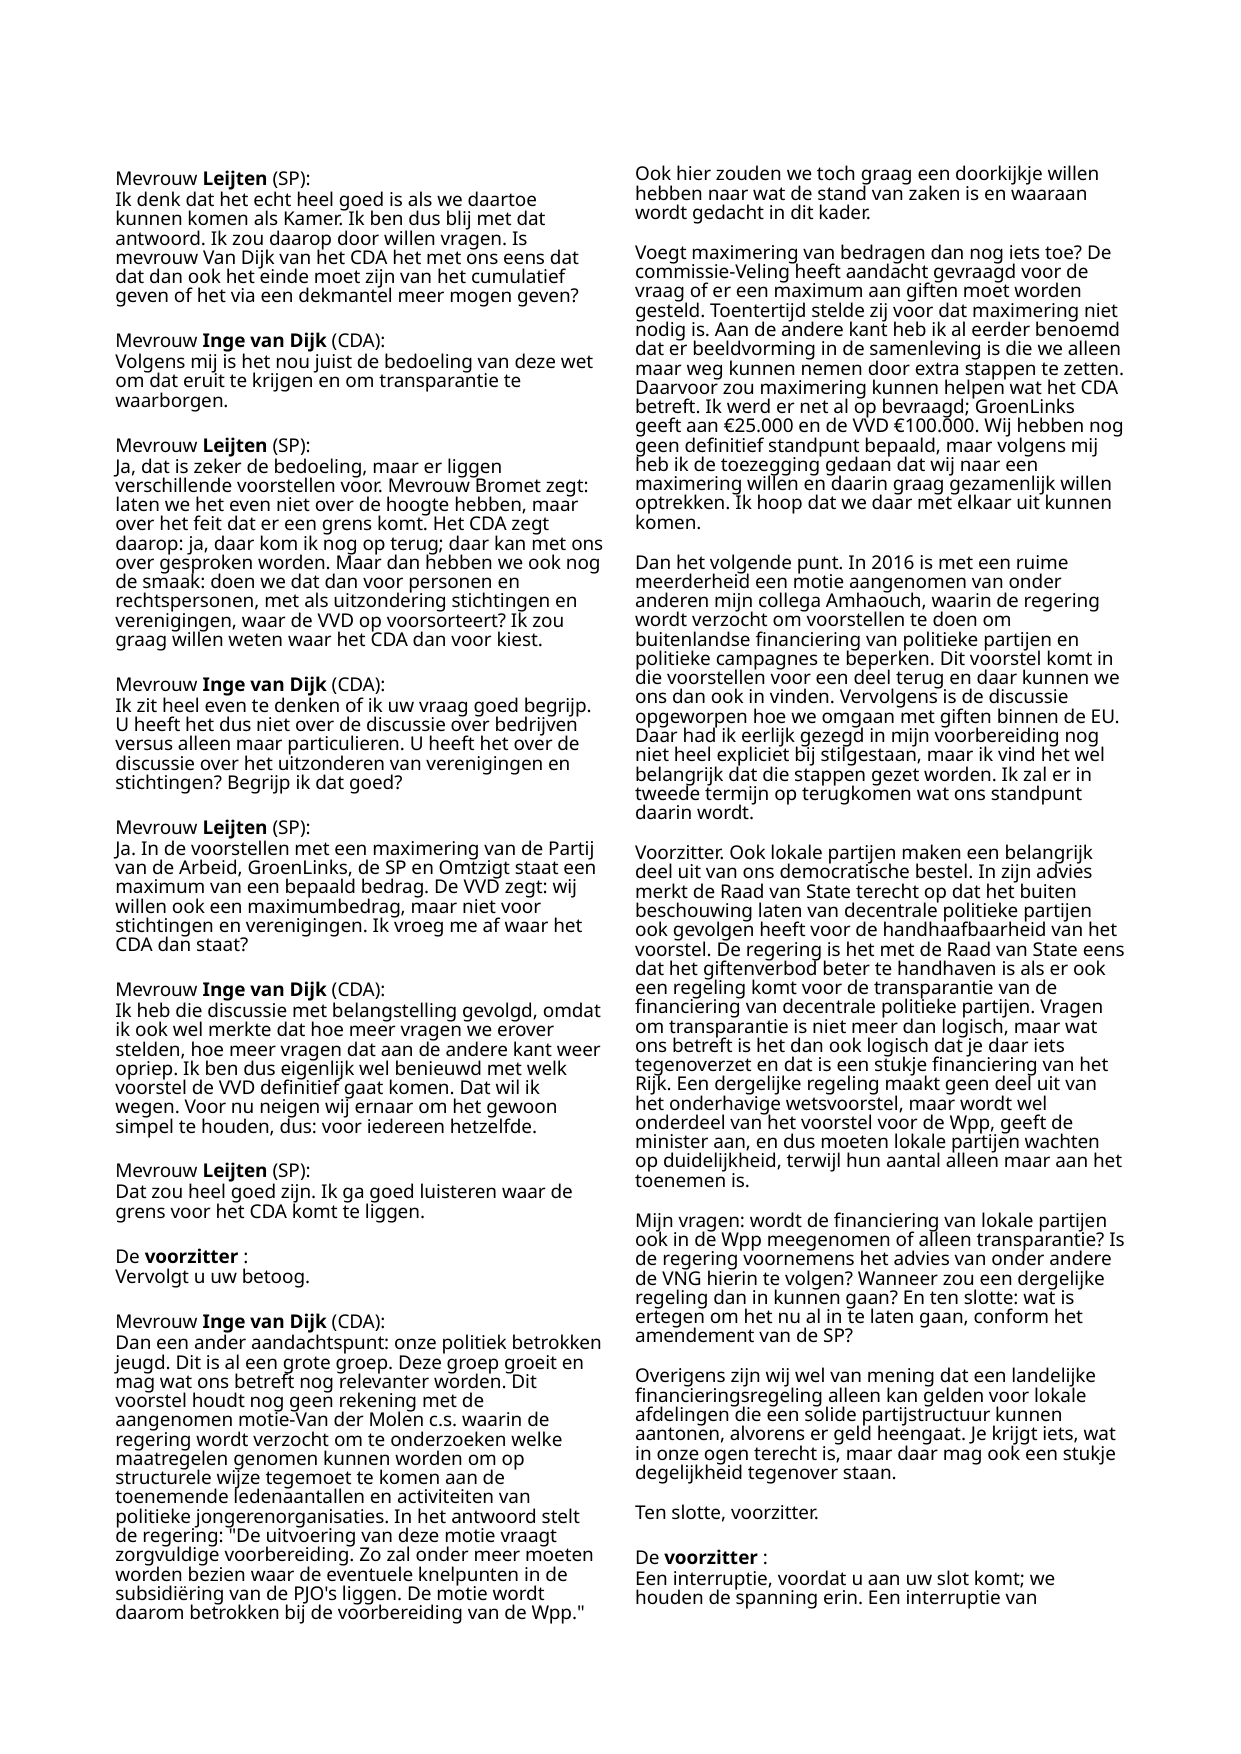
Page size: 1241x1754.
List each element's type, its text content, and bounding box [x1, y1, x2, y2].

text Mevrouw Inge van Dijk (CDA): [115, 1309, 605, 1334]
text Voorzitter. Ook lokale partijen maken een belangrijk deel uit van ons democratische bestel. In zijn advies merkt de Raad van State terecht op dat het buiten beschouwing laten van decentrale politieke partijen ook gevolgen heeft voor de handhaafbaarheid van het voorstel. De regering is het met de Raad van State eens dat het giftenverbod beter te handhaven is als er ook een regeling komt voor de transparantie van de financiering van decentrale politieke partijen. Vragen om transparantie is niet meer dan logisch, maar wat ons betreft is het dan ook logisch dat je daar iets tegenoverzet en dat is een stukje financiering van het Rijk. Een dergelijke regeling maakt geen deel uit van het onderhavige wetsvoorstel, maar wordt wel onderdeel van het voorstel voor de Wpp, geeft de minister aan, en dus moeten lokale partijen wachten op duidelijkheid, terwijl hun aantal alleen maar aan het toenemen is. [635, 844, 1125, 1191]
text Mevrouw Inge van Dijk (CDA): [115, 327, 605, 353]
text Ja, dat is zeker de bedoeling, maar er liggen verschillende voorstellen voor. Mevrouw Bromet zegt: laten we het even niet over de hoogte hebben, maar over het feit dat er een grens komt. Het CDA zegt daarop: ja, daar kom ik nog op terug; daar kan met ons over gesproken worden. Maar dan hebben we ook nog de smaak: doen we dat dan voor personen en rechtspersonen, met als uitzondering stichtingen en verenigingen, waar de VVD op voorsorteert? Ik zou graag willen weten waar het CDA dan voor kiest. [115, 458, 605, 650]
text Vervolgt u uw betoog. [115, 1268, 605, 1288]
text Dan een ander aandachtspunt: onze politiek betrokken jeugd. Dit is al een grote groep. Deze groep groeit en mag wat ons betreft nog relevanter worden. Dit voorstel houdt nog geen rekening met de aangenomen motie-Van der Molen c.s. waarin de regering wordt verzocht om te onderzoeken welke maatregelen genomen kunnen worden om op structurele wijze tegemoet te komen aan de toenemende ledenaantallen en activiteiten van politieke jongerenorganisaties. In het antwoord stelt de regering: "De uitvoering van deze motie vraagt zorgvuldige voorbereiding. Zo zal onder meer moeten worden bezien waar de eventuele knelpunten in de subsidiëring van de PJO's liggen. De motie wordt daarom betrokken bij de voorbereiding van de Wpp." [115, 1334, 605, 1623]
text Ik heb die discussie met belangstelling gevolgd, omdat ik ook wel merkte dat hoe meer vragen we erover stelden, hoe meer vragen dat aan de andere kant weer opriep. Ik ben dus eigenlijk wel benieuwd met welk voorstel de VVD definitief gaat komen. Dat wil ik wegen. Voor nu neigen wij ernaar om het gewoon simpel te houden, dus: voor iedereen hetzelfde. [115, 1002, 605, 1137]
text Mijn vragen: wordt de financiering van lokale partijen ook in de Wpp meegenomen of alleen transparantie? Is de regering voornemens het advies van onder andere de VNG hierin te volgen? Wanneer zou een dergelijke regeling dan in kunnen gaan? En ten slotte: wat is ertegen om het nu al in te laten gaan, conform het amendement van de SP? [635, 1212, 1125, 1347]
text De voorzitter : [635, 1544, 1125, 1569]
text Mevrouw Leijten (SP): [115, 1158, 605, 1183]
text Mevrouw Inge van Dijk (CDA): [115, 976, 605, 1002]
text Mevrouw Leijten (SP): [115, 814, 605, 840]
text Mevrouw Leijten (SP): [115, 432, 605, 458]
text Mevrouw Leijten (SP): [115, 165, 605, 191]
text Dat zou heel goed zijn. Ik ga goed luisteren waar de grens voor het CDA komt te liggen. [115, 1183, 605, 1222]
text De voorzitter : [115, 1243, 605, 1268]
text Ten slotte, voorzitter. [635, 1504, 1125, 1523]
text Voegt maximering van bedragen dan nog iets toe? De commissie-Veling heeft aandacht gevraagd voor de vraag of er een maximum aan giften moet worden gesteld. Toentertijd stelde zij voor dat maximering niet nodig is. Aan de andere kant heb ik al eerder benoemd dat er beeldvorming in de samenleving is die we alleen maar weg kunnen nemen door extra stappen te zetten. Daarvoor zou maximering kunnen helpen wat het CDA betreft. Ik werd er net al op bevraagd; GroenLinks geeft aan €25.000 en de VVD €100.000. Wij hebben nog geen definitief standpunt bepaald, maar volgens mij heb ik de toezegging gedaan dat wij naar een maximering willen en daarin graag gezamenlijk willen optrekken. Ik hoop dat we daar met elkaar uit kunnen komen. [635, 244, 1125, 533]
text Overigens zijn wij wel van mening dat een landelijke financieringsregeling alleen kan gelden voor lokale afdelingen die een solide partijstructuur kunnen aantonen, alvorens er geld heengaat. Je krijgt iets, wat in onze ogen terecht is, maar daar mag ook een stukje degelijkheid tegenover staan. [635, 1367, 1125, 1483]
text Een interruptie, voordat u aan uw slot komt; we houden de spanning erin. Een interruptie van [635, 1569, 1125, 1608]
text Ik zit heel even te denken of ik uw vraag goed begrijp. U heeft het dus niet over de discussie over bedrijven versus alleen maar particulieren. U heeft het over de discussie over het uitzonderen van verenigingen en stichtingen? Begrijp ik dat goed? [115, 697, 605, 793]
text Ik denk dat het echt heel goed is als we daartoe kunnen komen als Kamer. Ik ben dus blij met dat antwoord. Ik zou daarop door willen vragen. Is mevrouw Van Dijk van het CDA het met ons eens dat dat dan ook het einde moet zijn van het cumulatief geven of het via een dekmantel meer mogen geven? [115, 191, 605, 307]
text Dan het volgende punt. In 2016 is met een ruime meerderheid een motie aangenomen van onder anderen mijn collega Amhaouch, waarin de regering wordt verzocht om voorstellen te doen om buitenlandse financiering van politieke partijen en politieke campagnes te beperken. Dit voorstel komt in die voorstellen voor een deel terug en daar kunnen we ons dan ook in vinden. Vervolgens is de discussie opgeworpen hoe we omgaan met giften binnen de EU. Daar had ik eerlijk gezegd in mijn voorbereiding nog niet heel expliciet bij stilgestaan, maar ik vind het wel belangrijk dat die stappen gezet worden. Ik zal er in tweede termijn op terugkomen wat ons standpunt daarin wordt. [635, 554, 1125, 823]
text Mevrouw Inge van Dijk (CDA): [115, 671, 605, 697]
text Ja. In de voorstellen met een maximering van de Partij van de Arbeid, GroenLinks, de SP en Omtzigt staat een maximum van een bepaald bedrag. De VVD zegt: wij willen ook een maximumbedrag, maar niet voor stichtingen en verenigingen. Ik vroeg me af waar het CDA dan staat? [115, 840, 605, 955]
text Volgens mij is het nou juist de bedoeling van deze wet om dat eruit te krijgen en om transparantie te waarborgen. [115, 353, 605, 411]
text Ook hier zouden we toch graag een doorkijkje willen hebben naar wat de stand van zaken is en waaraan wordt gedacht in dit kader. [635, 165, 1125, 223]
